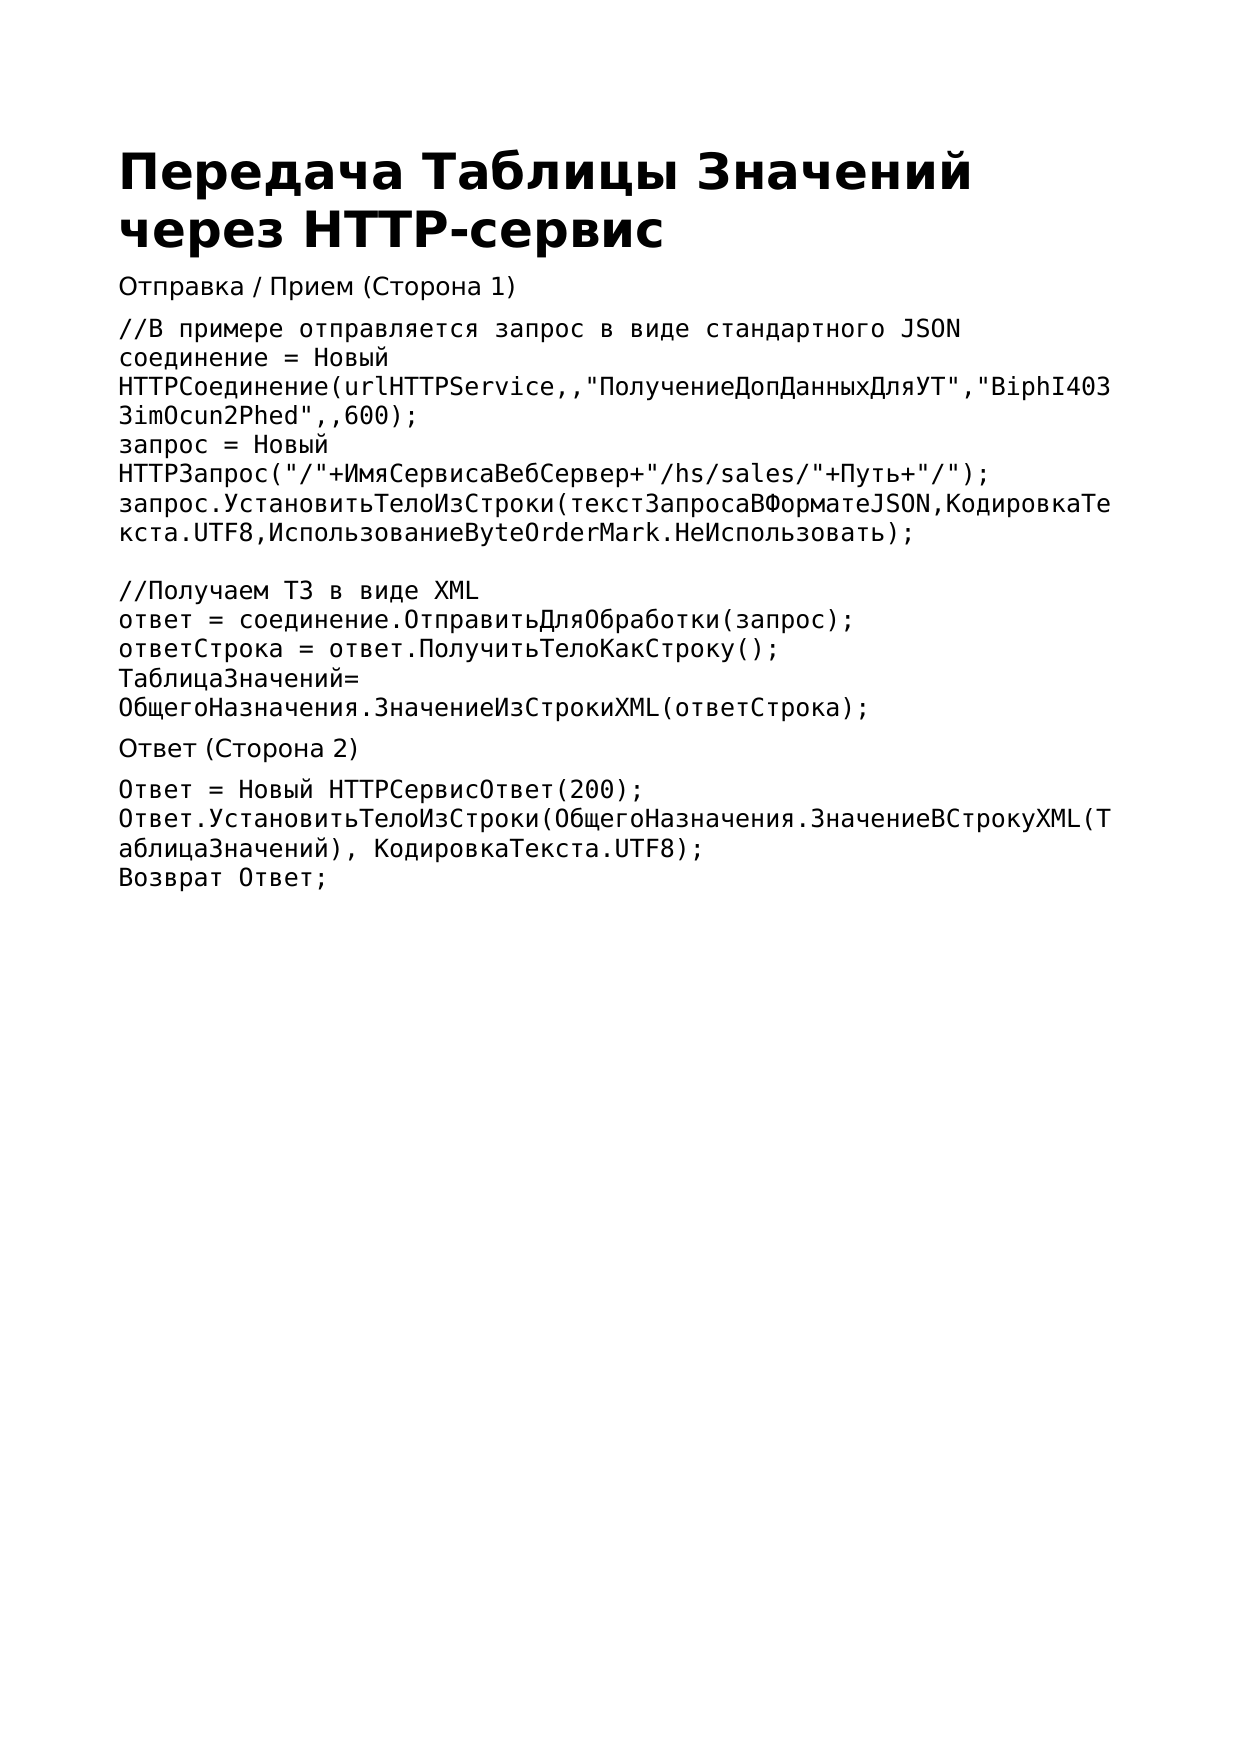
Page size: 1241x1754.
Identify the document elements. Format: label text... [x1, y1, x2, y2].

text Ответ = Новый HTTPСервисОтвет(200); Ответ.УстановитьТелоИзСтроки(ОбщегоНазначения.ЗначениеВСтрокуXML(ТаблицаЗначений), КодировкаТекста.UTF8); Возврат Ответ; [118, 776, 1122, 892]
subtitle Передача Таблицы Значений через HTTP-сервис [118, 143, 1122, 259]
text //В примере отправляется запрос в виде стандартного JSON соединение = Новый HTTPСоединение(urlHTTPService,,"ПолучениеДопДанныхДляУТ","BiphI4033imOcun2Phed",,600); запрос = Новый HTTPЗапрос("/"+ИмяСервисаВебСервер+"/hs/sales/"+Путь+"/"); запрос.УстановитьТелоИзСтроки(текстЗапросаВФорматеJSON,КодировкаТекста.UTF8,ИспользованиеByteOrderMark.НеИспользовать); //Получаем ТЗ в виде XML ответ = соединение.ОтправитьДляОбработки(запрос); ответСтрока = ответ.ПолучитьТелоКакСтроку(); ТаблицаЗначений= ОбщегоНазначения.ЗначениеИзСтрокиXML(ответСтрока); [118, 314, 1122, 722]
text Отправка / Прием (Сторона 1) [118, 272, 1122, 301]
text Ответ (Сторона 2) [118, 734, 1122, 763]
